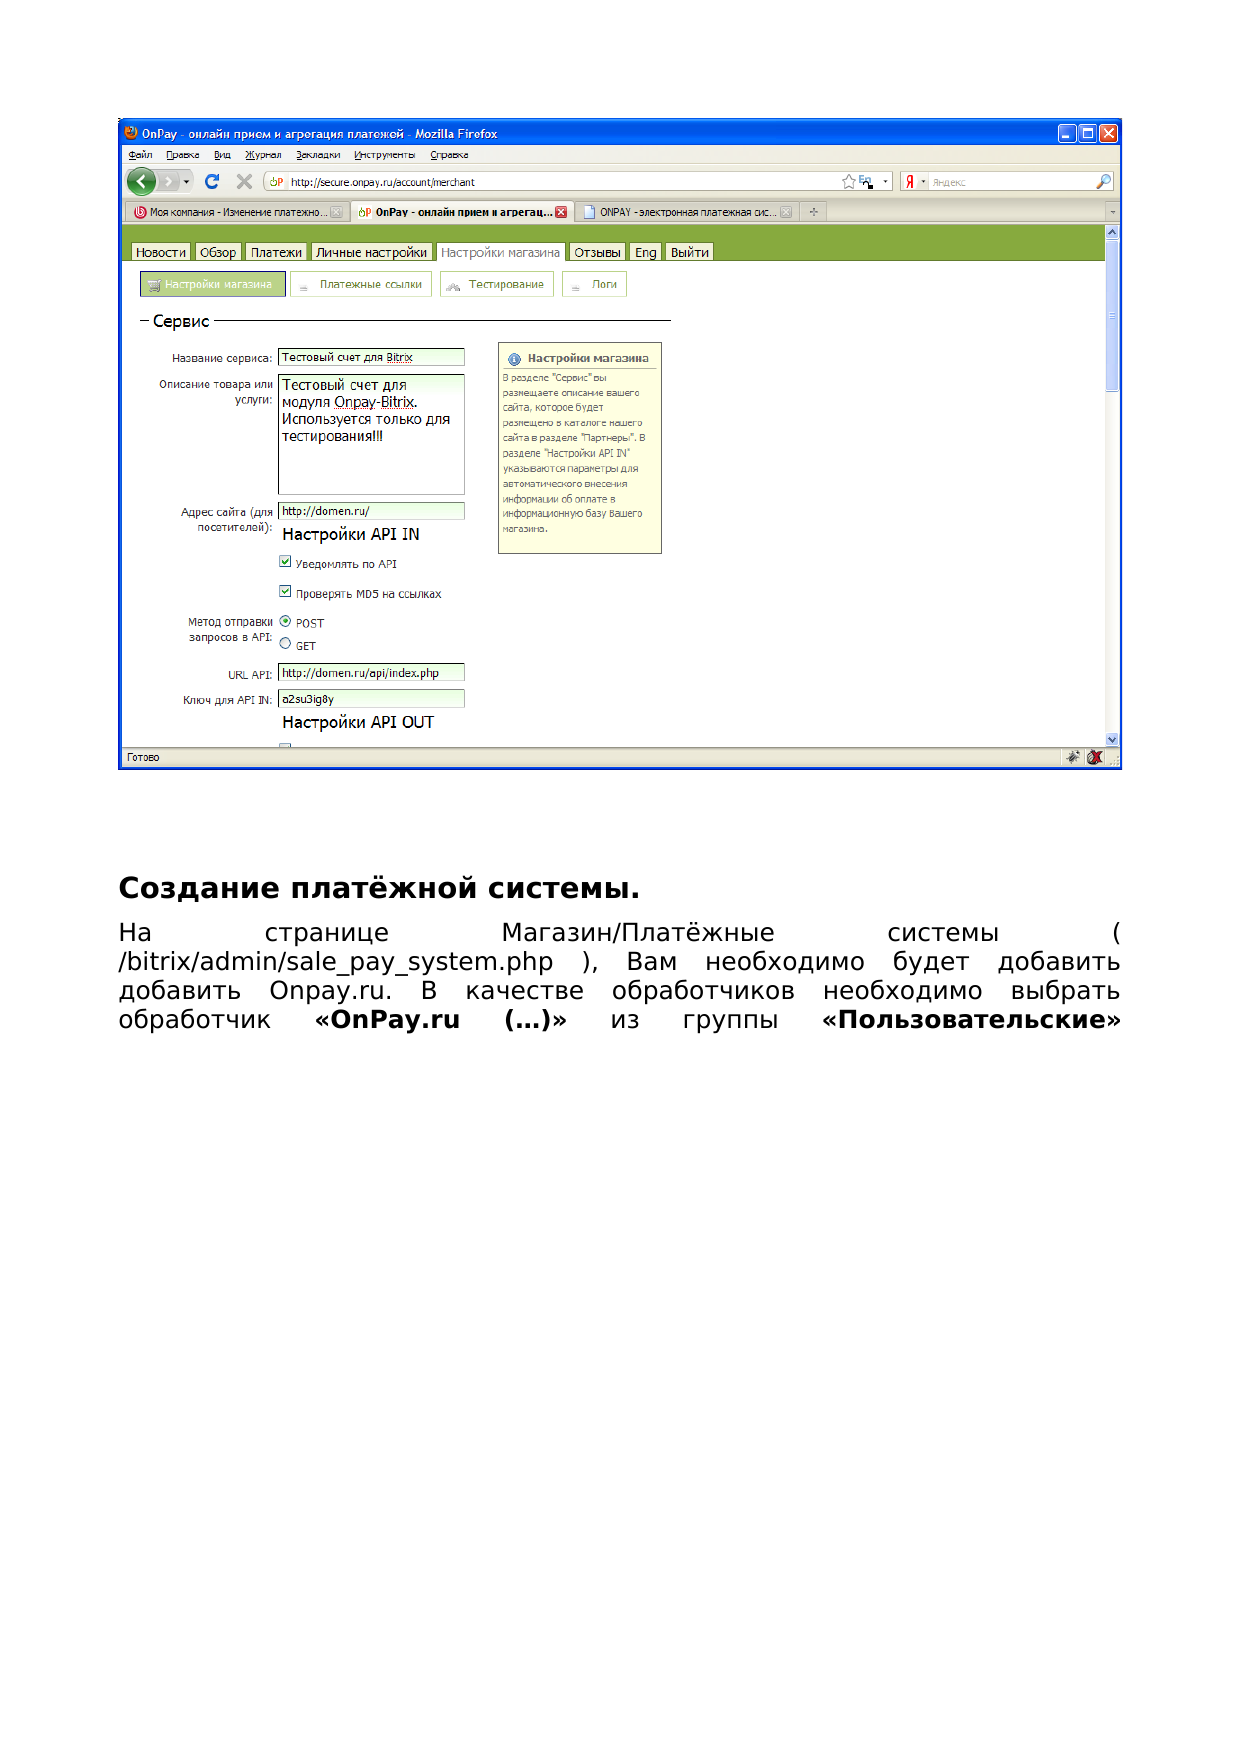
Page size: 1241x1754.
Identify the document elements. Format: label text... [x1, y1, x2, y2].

text На странице Магазин/Платёжные системы ( /bitrix/admin/sale_pay_system.php ), Вам необходимо будет добавить добавить Onpay.ru. В качестве обработчиков необходимо выбрать обработчик «OnPay.ru (…)» из группы «Пользовательские» [118, 918, 1122, 1064]
text [118, 770, 1122, 834]
picture [118, 118, 1123, 770]
subtitle Создание платёжной системы. [118, 871, 1122, 905]
